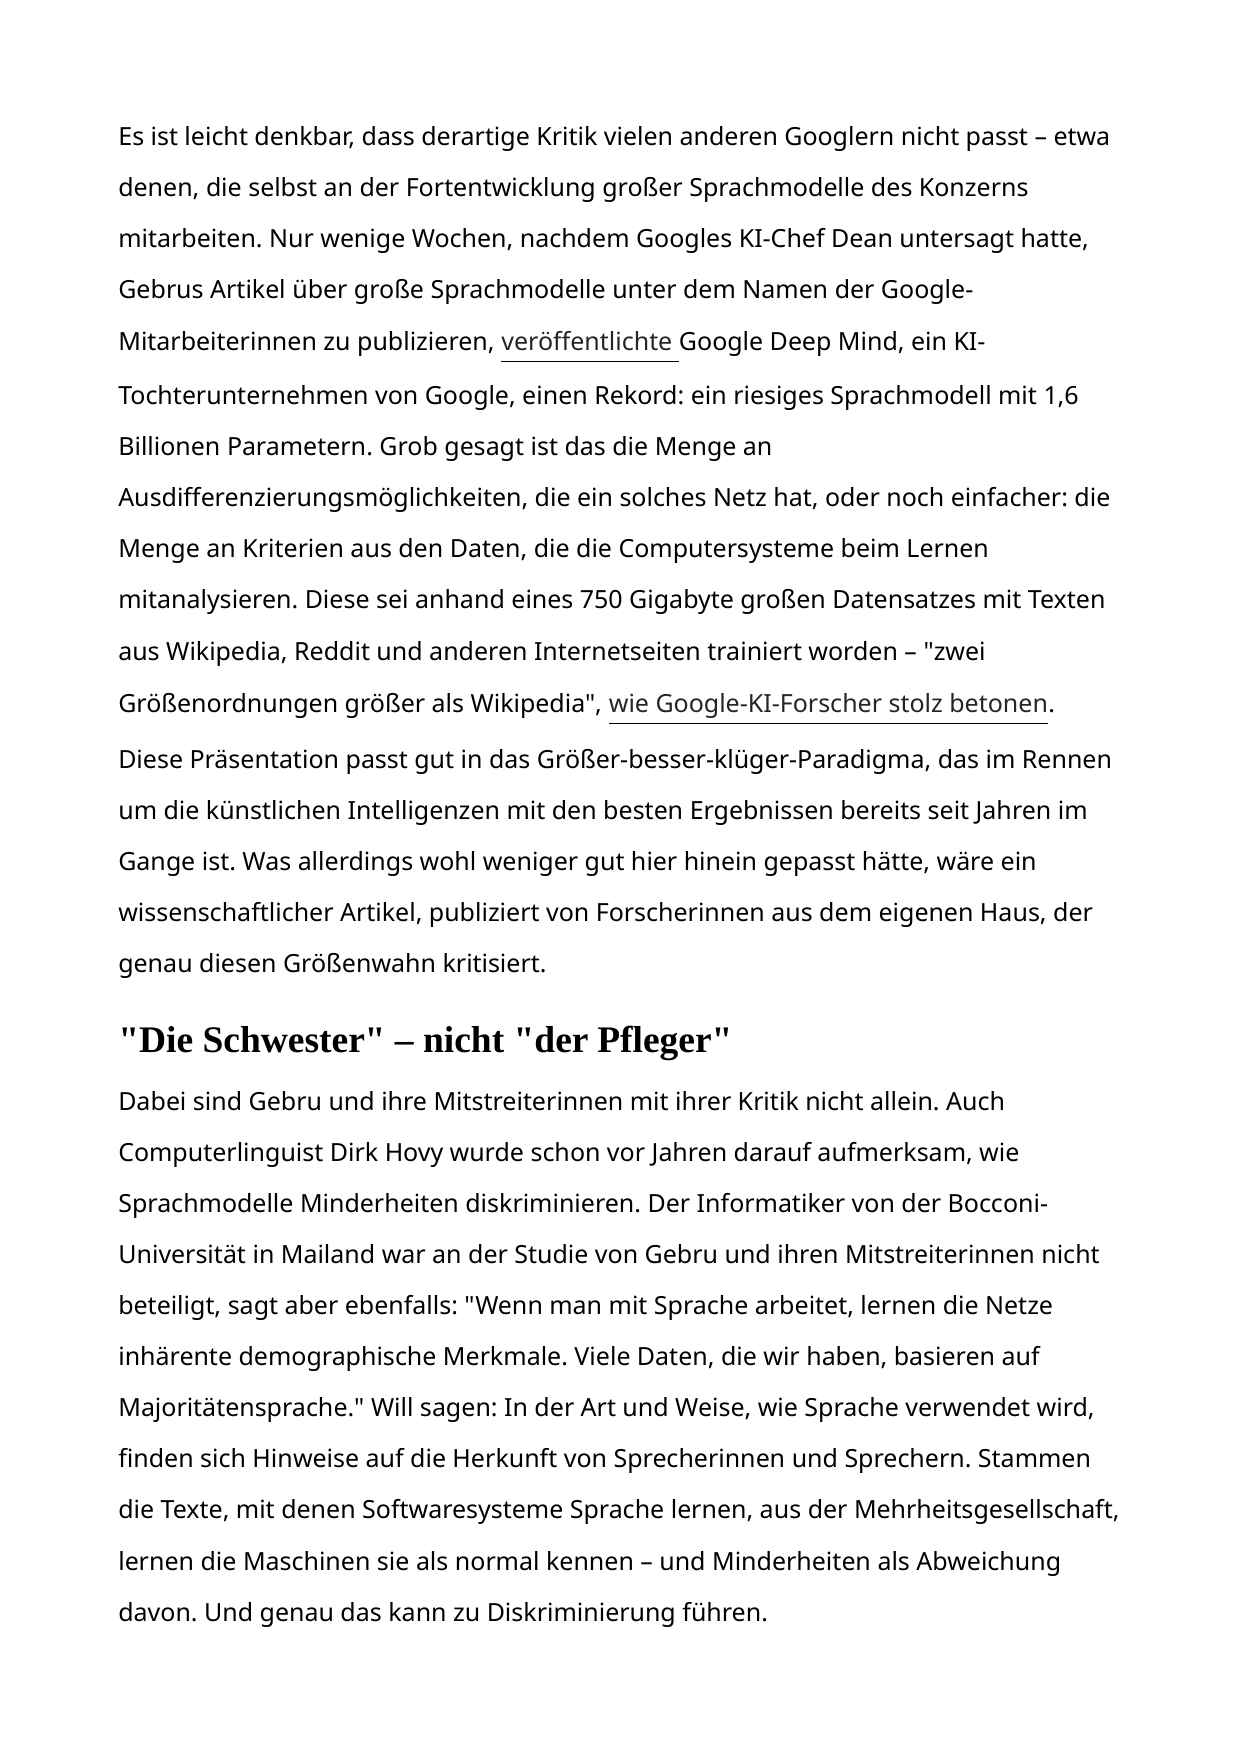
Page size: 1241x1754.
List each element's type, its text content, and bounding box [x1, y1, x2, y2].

text Es ist leicht denkbar, dass derartige Kritik vielen anderen Googlern nicht passt – etwa denen, die selbst an der Fortentwicklung großer Sprachmodelle des Konzerns mitarbeiten. Nur wenige Wochen, nachdem Googles KI-Chef Dean untersagt hatte, Gebrus Artikel über große Sprachmodelle unter dem Namen der Google-Mitarbeiterinnen zu publizieren, veröffentlichte Google Deep Mind, ein KI-Tochterunternehmen von Google, einen Rekord: ein riesiges Sprachmodell mit 1,6 Billionen Parametern. Grob gesagt ist das die Menge an Ausdifferenzierungsmöglichkeiten, die ein solches Netz hat, oder noch einfacher: die Menge an Kriterien aus den Daten, die die Computersysteme beim Lernen mitanalysieren. Diese sei anhand eines 750 Gigabyte großen Datensatzes mit Texten aus Wikipedia, Reddit und anderen Internetseiten trainiert worden – "zwei Größenordnungen größer als Wikipedia", wie Google-KI-Forscher stolz betonen. [118, 118, 1122, 723]
text Diese Präsentation passt gut in das Größer-besser-klüger-Paradigma, das im Rennen um die künstlichen Intelligenzen mit den besten Ergebnissen bereits seit Jahren im Gange ist. Was allerdings wohl weniger gut hier hinein gepasst hätte, wäre ein wissenschaftlicher Artikel, publiziert von Forscherinnen aus dem eigenen Haus, der genau diesen Größenwahn kritisiert. [118, 741, 1122, 979]
subtitle "Die Schwester" – nicht "der Pfleger" [118, 1017, 1122, 1061]
text Dabei sind Gebru und ihre Mitstreiterinnen mit ihrer Kritik nicht allein. Auch Computerlinguist Dirk Hovy wurde schon vor Jahren darauf aufmerksam, wie Sprachmodelle Minderheiten diskriminieren. Der Informatiker von der Bocconi-Universität in Mailand war an der Studie von Gebru und ihren Mitstreiterinnen nicht beteiligt, sagt aber ebenfalls: "Wenn man mit Sprache arbeitet, lernen die Netze inhärente demographische Merkmale. Viele Daten, die wir haben, basieren auf Majoritätensprache." Will sagen: In der Art und Weise, wie Sprache verwendet wird, finden sich Hinweise auf die Herkunft von Sprecherinnen und Sprechern. Stammen die Texte, mit denen Softwaresysteme Sprache lernen, aus der Mehrheitsgesellschaft, lernen die Maschinen sie als normal kennen – und Minderheiten als Abweichung davon. Und genau das kann zu Diskriminierung führen. [118, 1084, 1122, 1628]
